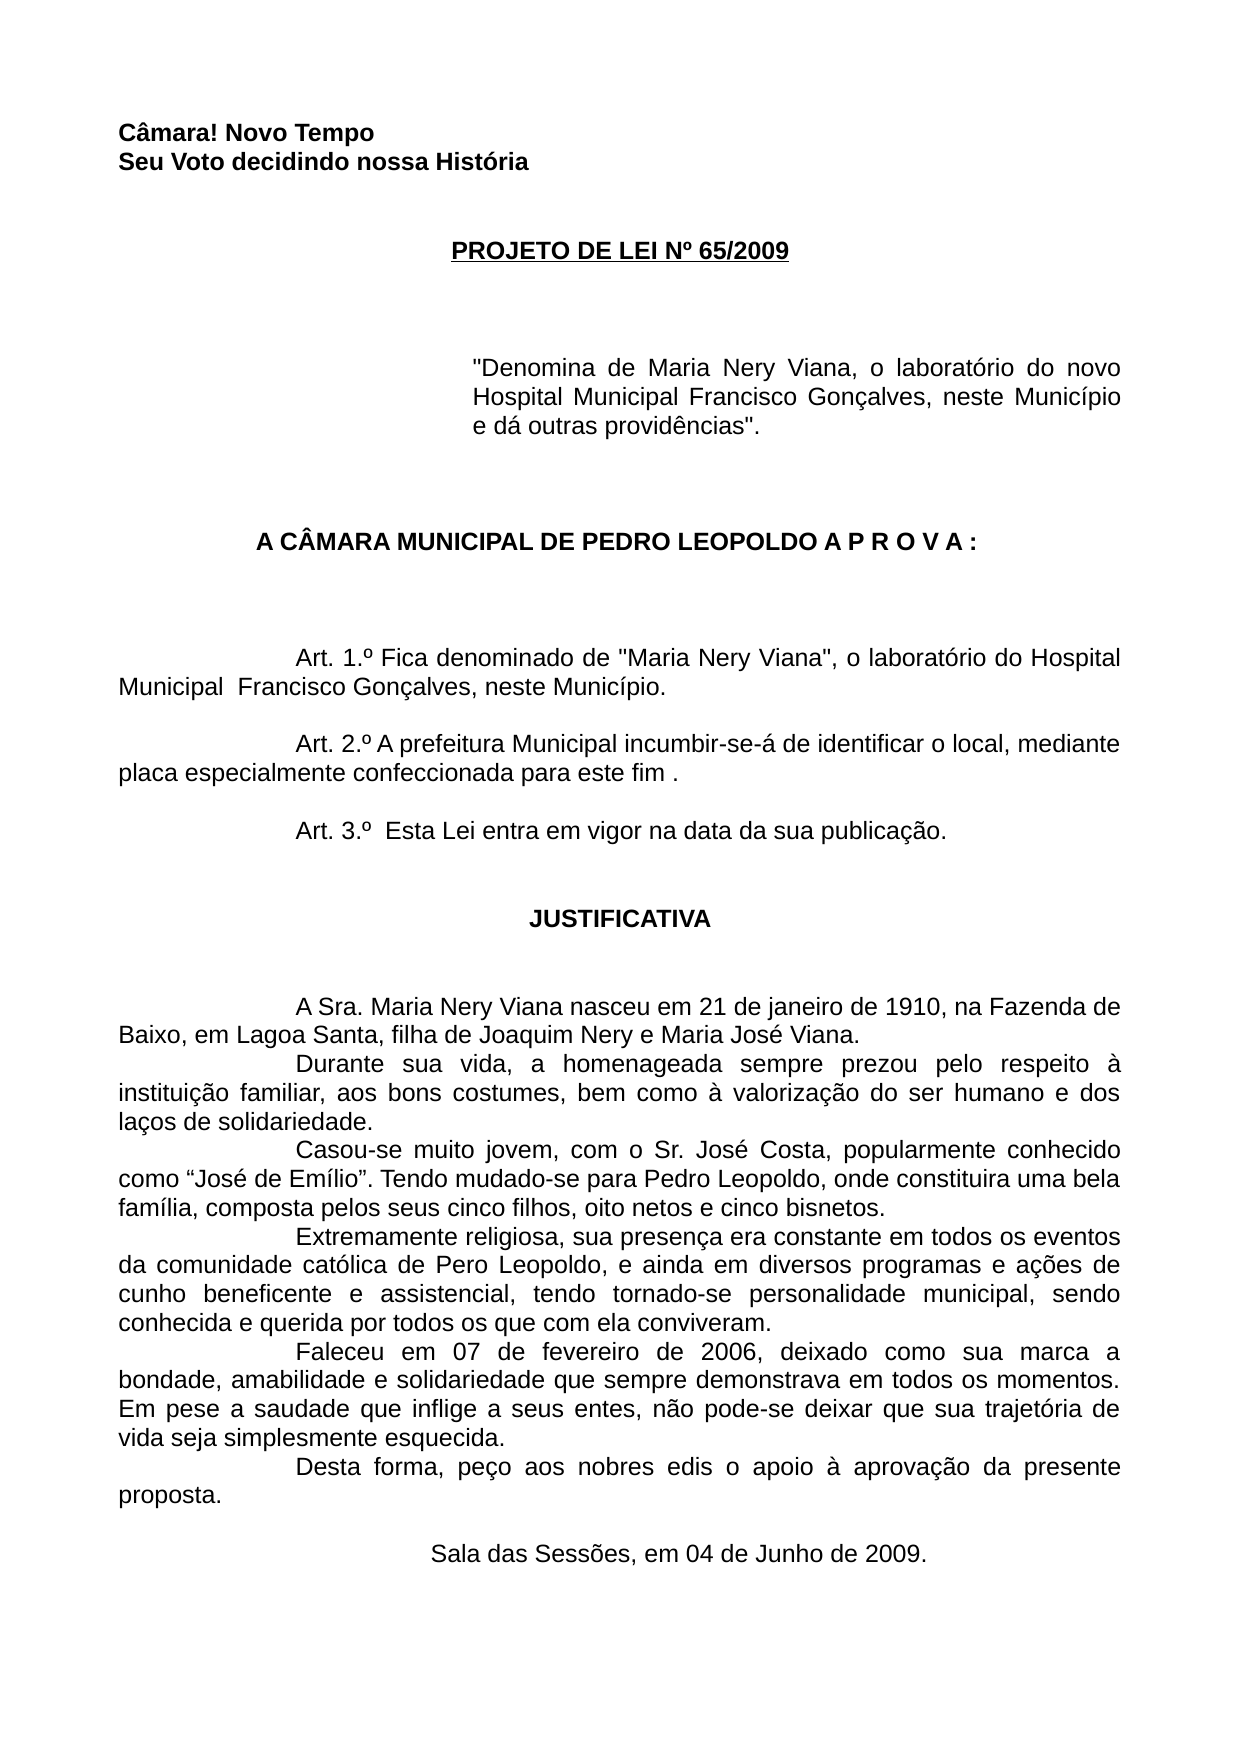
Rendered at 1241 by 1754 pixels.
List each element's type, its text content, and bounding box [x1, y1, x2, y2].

text Extremamente religiosa, sua presença era constante em todos os eventos da comunidade católica de Pero Leopoldo, e ainda em diversos programas e ações de cunho beneficente e assistencial, tendo tornado-se personalidade municipal, sendo conhecida e querida por todos os que com ela conviveram. [118, 1221, 1122, 1336]
text Seu Voto decidindo nossa História [118, 147, 1122, 176]
text A Sra. Maria Nery Viana nasceu em 21 de janeiro de 1910, na Fazenda de Baixo, em Lagoa Santa, filha de Joaquim Nery e Maria José Viana. [118, 991, 1122, 1049]
text PROJETO DE LEI Nº 65/2009 [118, 235, 1122, 264]
text JUSTIFICATIVA [118, 903, 1122, 932]
text Faleceu em 07 de fevereiro de 2006, deixado como sua marca a bondade, amabilidade e solidariedade que sempre demonstrava em todos os momentos. Em pese a saudade que inflige a seus entes, não pode-se deixar que sua trajetória de vida seja simplesmente esquecida. [118, 1336, 1122, 1451]
text Art. 3.º Esta Lei entra em vigor na data da sua publicação. [118, 816, 1122, 844]
text Durante sua vida, a homenageada sempre prezou pelo respeito à instituição familiar, aos bons costumes, bem como à valorização do ser humano e dos laços de solidariedade. [118, 1049, 1122, 1135]
text Sala das Sessões, em 04 de Junho de 2009. [236, 1538, 1122, 1568]
text Desta forma, peço aos nobres edis o apoio à aprovação da presente proposta. [118, 1451, 1122, 1509]
text Art. 1.º Fica denominado de "Maria Nery Viana", o laboratório do Hospital Municipal Francisco Gonçalves, neste Município. [118, 643, 1122, 701]
text Casou-se muito jovem, com o Sr. José Costa, popularmente conhecido como “José de Emílio”. Tendo mudado-se para Pedro Leopoldo, onde constituira uma bela família, composta pelos seus cinco filhos, oito netos e cinco bisnetos. [118, 1135, 1122, 1221]
text Câmara! Novo Tempo [118, 118, 1122, 147]
text Art. 2.º A prefeitura Municipal incumbir-se-á de identificar o local, mediante placa especialmente confeccionada para este fim . [118, 729, 1122, 787]
text A CÂMARA MUNICIPAL DE PEDRO LEOPOLDO A P R O V A : [118, 527, 1122, 556]
text "Denomina de Maria Nery Viana, o laboratório do novo Hospital Municipal Francisco Gonçalves, neste Município e dá outras providências". [472, 353, 1122, 439]
